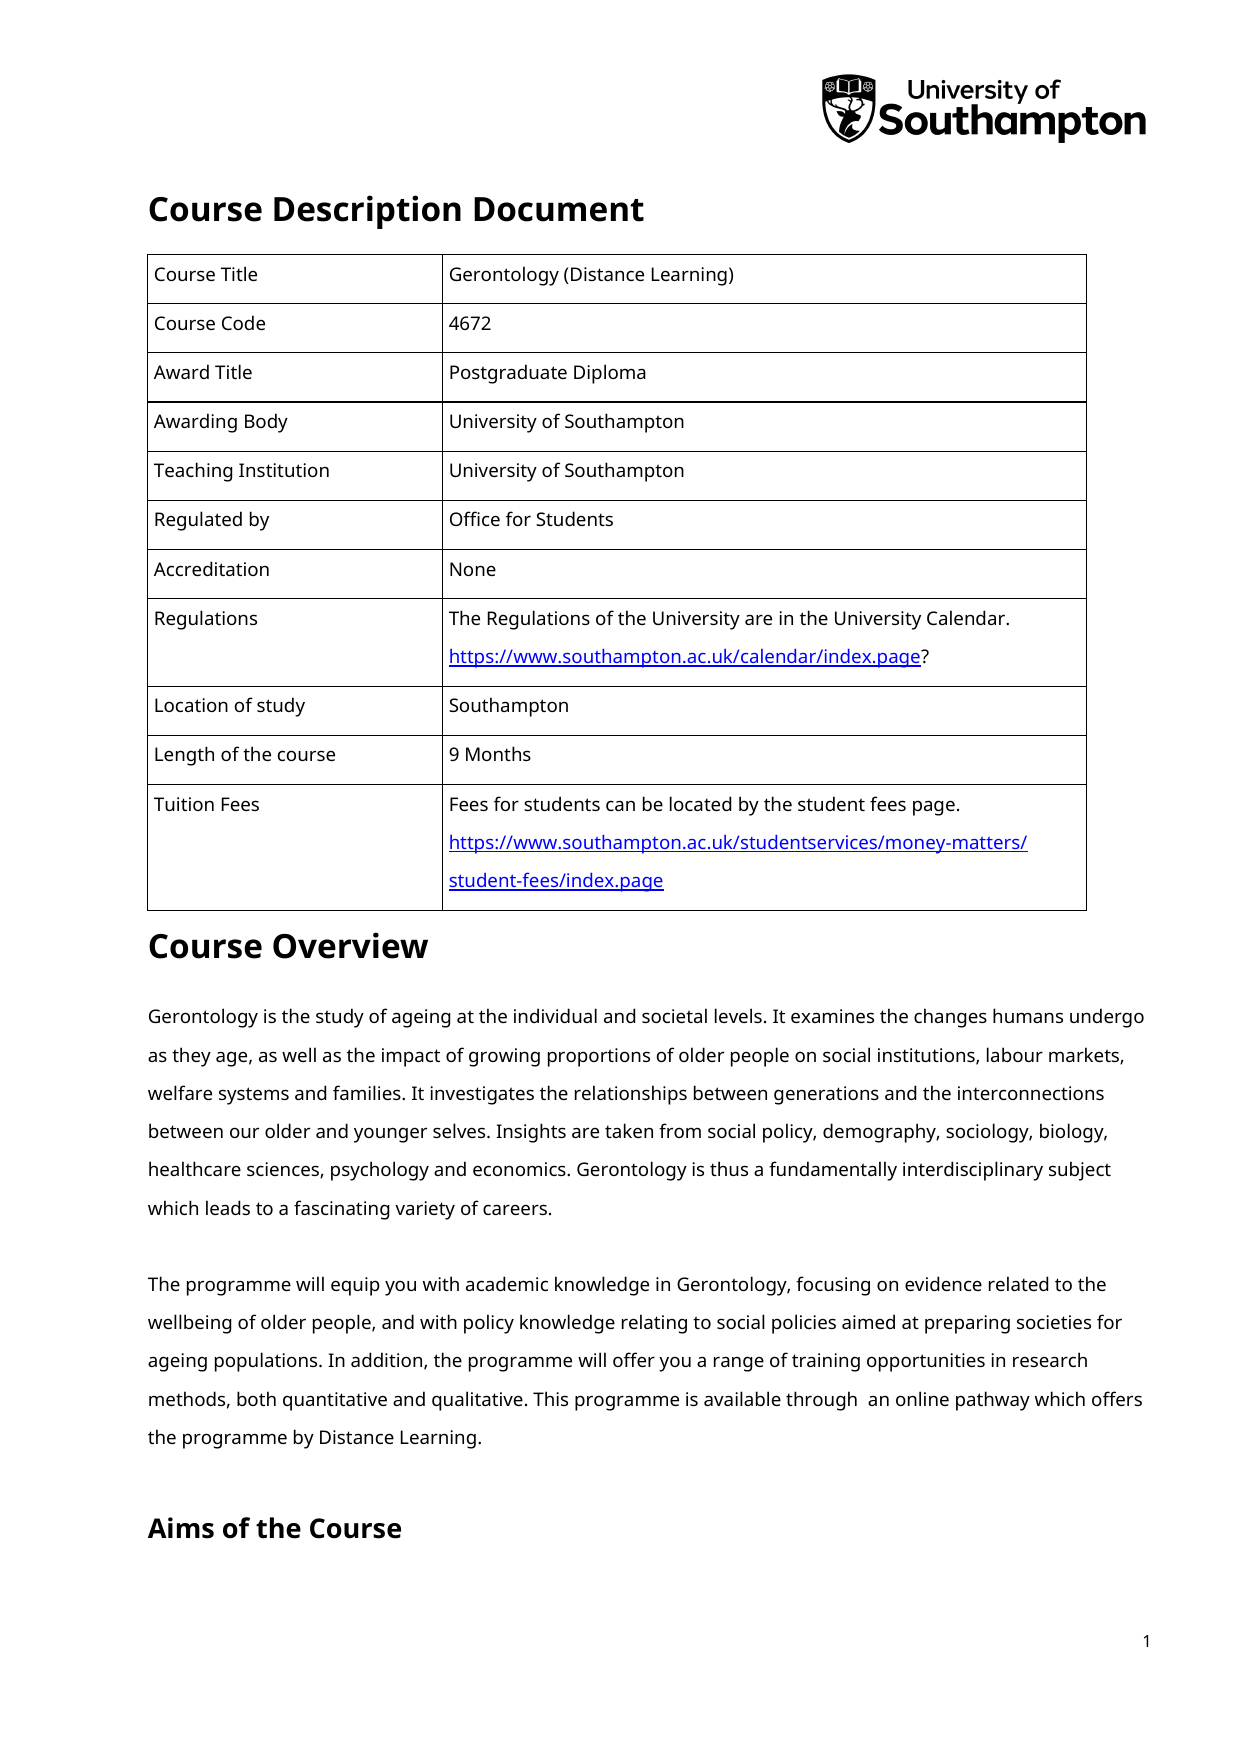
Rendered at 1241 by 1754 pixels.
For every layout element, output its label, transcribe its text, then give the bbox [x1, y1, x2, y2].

table_cell Regulated by [148, 501, 442, 549]
table_cell University of Southampton [443, 403, 1086, 451]
table_cell Office for Students [443, 501, 1086, 549]
table_cell Regulations [148, 599, 442, 686]
table_cell Awarding Body [148, 403, 442, 451]
table_cell Teaching Institution [148, 452, 442, 500]
table_cell University of Southampton [443, 452, 1086, 500]
table_cell 9 Months [443, 736, 1086, 784]
table_cell Accreditation [148, 550, 442, 598]
table_cell Fees for students can be located by the student fees page. https://www.southampton.ac.uk/studentservices/money-matters/student-fees/index.page [443, 785, 1086, 909]
table_header Course Title [148, 255, 442, 303]
subtitle Aims of the Course [148, 1509, 1152, 1546]
table_cell 4672 [443, 304, 1086, 352]
table_cell Award Title [148, 353, 442, 401]
table_cell None [443, 550, 1086, 598]
table_cell Tuition Fees [148, 785, 442, 909]
table_cell Postgraduate Diploma [443, 353, 1086, 401]
table_cell Location of study [148, 687, 442, 735]
text Gerontology is the study of ageing at the individual and societal levels. It examines the changes humans undergo as they age, as well as the impact of growing proportions of older people on social institutions, labour markets, welfare systems and families. It investigates the relationships between generations and the interconnections between our older and younger selves. Insights are taken from social policy, demography, sociology, biology, healthcare sciences, psychology and economics. Gerontology is thus a fundamentally interdisciplinary subject which leads to a fascinating variety of careers. The programme will equip you with academic knowledge in Gerontology, focusing on evidence related to the wellbeing of older people, and with policy knowledge relating to social policies aimed at preparing societies for ageing populations. In addition, the programme will offer you a range of training opportunities in research methods, both quantitative and qualitative. This programme is available through an online pathway which offers the programme by Distance Learning. [148, 1004, 1145, 1450]
subtitle Course Overview [148, 923, 1152, 968]
subtitle Course Description Document [148, 186, 1152, 231]
table_cell Length of the course [148, 736, 442, 784]
table_header Gerontology (Distance Learning) [443, 255, 1086, 303]
table_cell Southampton [443, 687, 1086, 735]
table_cell The Regulations of the University are in the University Calendar. https://www.southampton.ac.uk/calendar/index.page? [443, 599, 1086, 686]
table_cell Course Code [148, 304, 442, 352]
